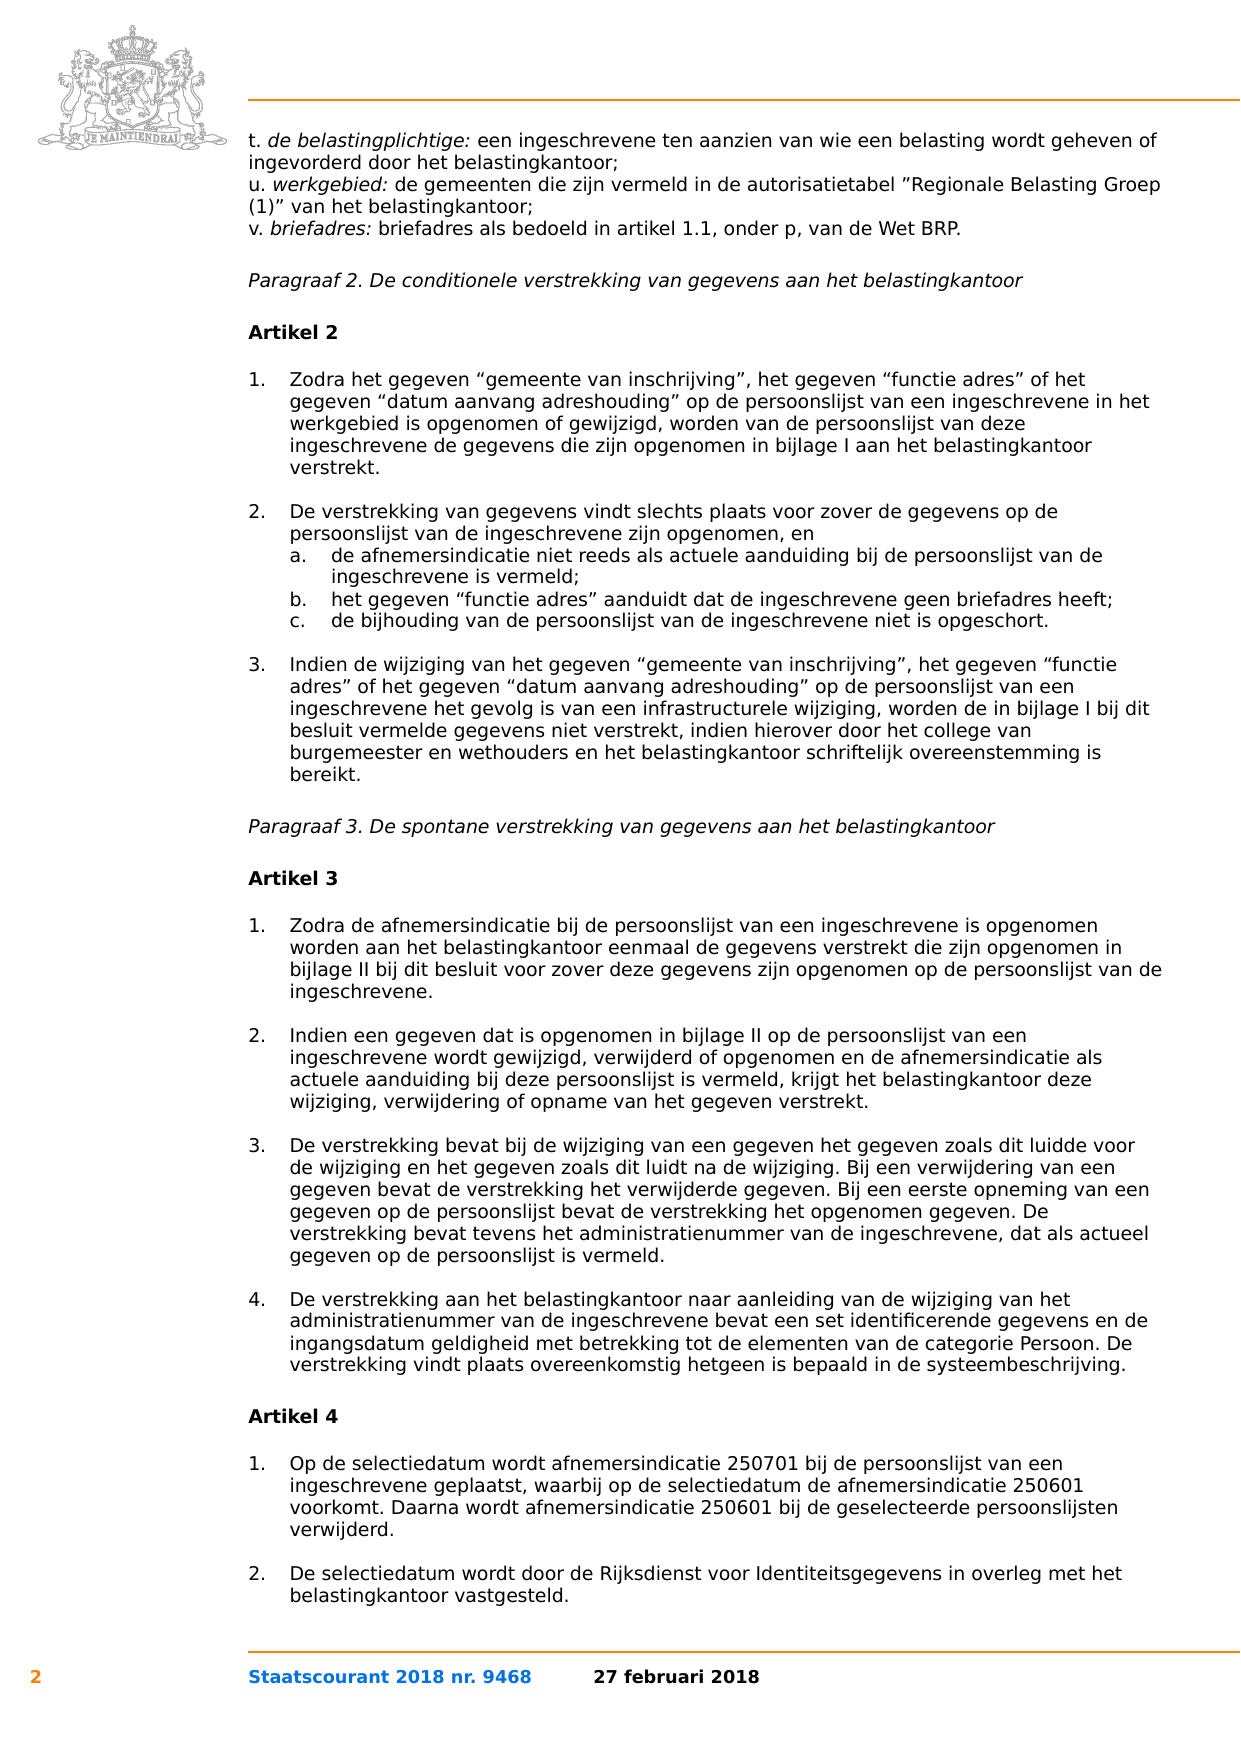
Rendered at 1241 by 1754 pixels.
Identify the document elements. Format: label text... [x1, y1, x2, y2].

text b. het gegeven “functie adres” aanduidt dat de ingeschrevene geen briefadres heeft; [289, 588, 1163, 610]
subtitle Artikel 3 [248, 868, 1163, 890]
text 1. Op de selectiedatum wordt afnemersindicatie 250701 bij de persoonslijst van een ingeschrevene geplaatst, waarbij op de selectiedatum de afnemersindicatie 250601 voorkomt. Daarna wordt afnemersindicatie 250601 bij de geselecteerde persoonslijsten verwijderd. [248, 1453, 1163, 1541]
text 2. Indien een gegeven dat is opgenomen in bijlage II op de persoonslijst van een ingeschrevene wordt gewijzigd, verwijderd of opgenomen en de afnemersindicatie als actuele aanduiding bij deze persoonslijst is vermeld, krijgt het belastingkantoor deze wijziging, verwijdering of opname van het gegeven verstrekt. [248, 1025, 1163, 1113]
subtitle Paragraaf 2. De conditionele verstrekking van gegevens aan het belastingkantoor [248, 270, 1163, 292]
subtitle Artikel 2 [248, 322, 1163, 344]
picture [38, 25, 227, 150]
text v. briefadres: briefadres als bedoeld in artikel 1.1, onder p, van de Wet BRP. [248, 218, 1163, 240]
subtitle Paragraaf 3. De spontane verstrekking van gegevens aan het belastingkantoor [248, 816, 1163, 838]
text 2. De selectiedatum wordt door de Rijksdienst voor Identiteitsgegevens in overleg met het belastingkantoor vastgesteld. [248, 1563, 1163, 1607]
text 1. Zodra het gegeven “gemeente van inschrijving”, het gegeven “functie adres” of het gegeven “datum aanvang adreshouding” op de persoonslijst van een ingeschrevene in het werkgebied is opgenomen of gewijzigd, worden van de persoonslijst van deze ingeschrevene de gegevens die zijn opgenomen in bijlage I aan het belastingkantoor verstrekt. [248, 369, 1163, 479]
text 4. De verstrekking aan het belastingkantoor naar aanleiding van de wijziging van het administratienummer van de ingeschrevene bevat een set identificerende gegevens en de ingangsdatum geldigheid met betrekking tot de elementen van de categorie Persoon. De verstrekking vindt plaats overeenkomstig hetgeen is bepaald in de systeembeschrijving. [248, 1288, 1163, 1376]
text 1. Zodra de afnemersindicatie bij de persoonslijst van een ingeschrevene is opgenomen worden aan het belastingkantoor eenmaal de gegevens verstrekt die zijn opgenomen in bijlage II bij dit besluit voor zover deze gegevens zijn opgenomen op de persoonslijst van de ingeschrevene. [248, 915, 1163, 1003]
text c. de bijhouding van de persoonslijst van de ingeschrevene niet is opgeschort. [289, 610, 1163, 632]
subtitle Artikel 4 [248, 1406, 1163, 1428]
text 3. De verstrekking bevat bij de wijziging van een gegeven het gegeven zoals dit luidde voor de wijziging en het gegeven zoals dit luidt na de wijziging. Bij een verwijdering van een gegeven bevat de verstrekking het verwijderde gegeven. Bij een eerste opneming van een gegeven op de persoonslijst bevat de verstrekking het opgenomen gegeven. De verstrekking bevat tevens het administratienummer van de ingeschrevene, dat als actueel gegeven op de persoonslijst is vermeld. [248, 1135, 1163, 1267]
text u. werkgebied: de gemeenten die zijn vermeld in de autorisatietabel ”Regionale Belasting Groep (1)” van het belastingkantoor; [248, 174, 1163, 218]
text 2. De verstrekking van gegevens vindt slechts plaats voor zover de gegevens op de persoonslijst van de ingeschrevene zijn opgenomen, en [248, 501, 1163, 544]
text a. de afnemersindicatie niet reeds als actuele aanduiding bij de persoonslijst van de ingeschrevene is vermeld; [289, 544, 1163, 588]
text t. de belastingplichtige: een ingeschrevene ten aanzien van wie een belasting wordt geheven of ingevorderd door het belastingkantoor; [248, 130, 1163, 174]
text 3. Indien de wijziging van het gegeven “gemeente van inschrijving”, het gegeven “functie adres” of het gegeven “datum aanvang adreshouding” op de persoonslijst van een ingeschrevene het gevolg is van een infrastructurele wijziging, worden de in bijlage I bij dit besluit vermelde gegevens niet verstrekt, indien hierover door het college van burgemeester en wethouders en het belastingkantoor schriftelijk overeenstemming is bereikt. [248, 654, 1163, 786]
